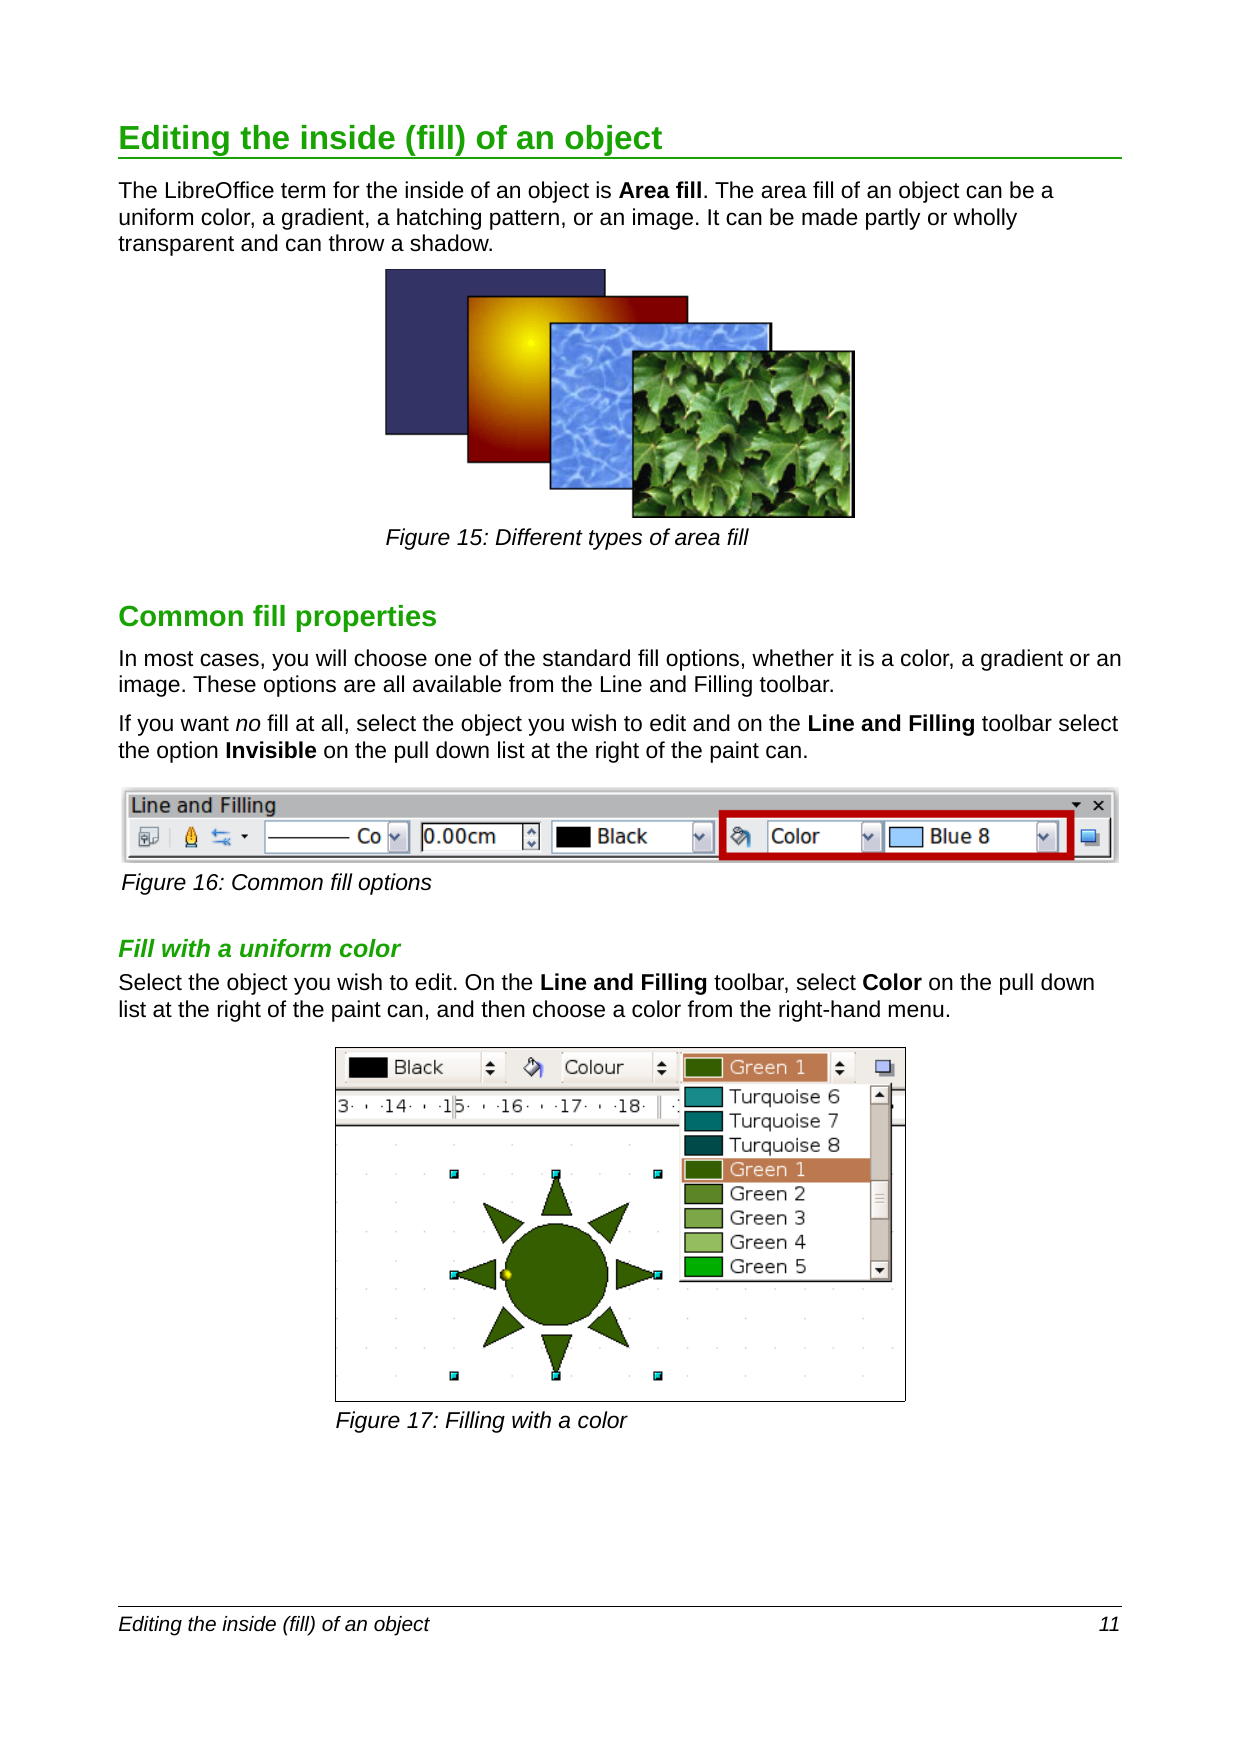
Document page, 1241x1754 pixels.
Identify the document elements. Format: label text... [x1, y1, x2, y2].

text Figure 15: Different types of area fill [385, 524, 855, 551]
text Figure 16: Common fill options [121, 869, 1119, 895]
text Select the object you wish to edit. On the Line and Filling toolbar, select Color on the pull down list at the right of the paint can, and then choose a color from the right-hand menu. [118, 969, 1122, 1022]
picture [121, 787, 1119, 863]
picture [385, 269, 855, 518]
subtitle Fill with a uniform color [118, 934, 1122, 963]
subtitle Common fill properties [118, 599, 1122, 633]
text In most cases, you will choose one of the standard fill options, whether it is a color, a gradient or an image. These options are all available from the Line and Filling toolbar. [118, 645, 1122, 698]
picture [336, 1048, 905, 1401]
text If you want no fill at all, select the object you wish to edit and on the Line and Filling toolbar select the option Invisible on the pull down list at the right of the paint can. [118, 710, 1122, 763]
text Figure 17: Filling with a color [335, 1407, 905, 1434]
text The LibreOffice term for the inside of an object is Area fill. The area fill of an object can be a uniform color, a gradient, a hatching pattern, or an image. It can be made partly or wholly transparent and can throw a shadow. [118, 177, 1122, 257]
subtitle Editing the inside (fill) of an object [118, 118, 1122, 157]
